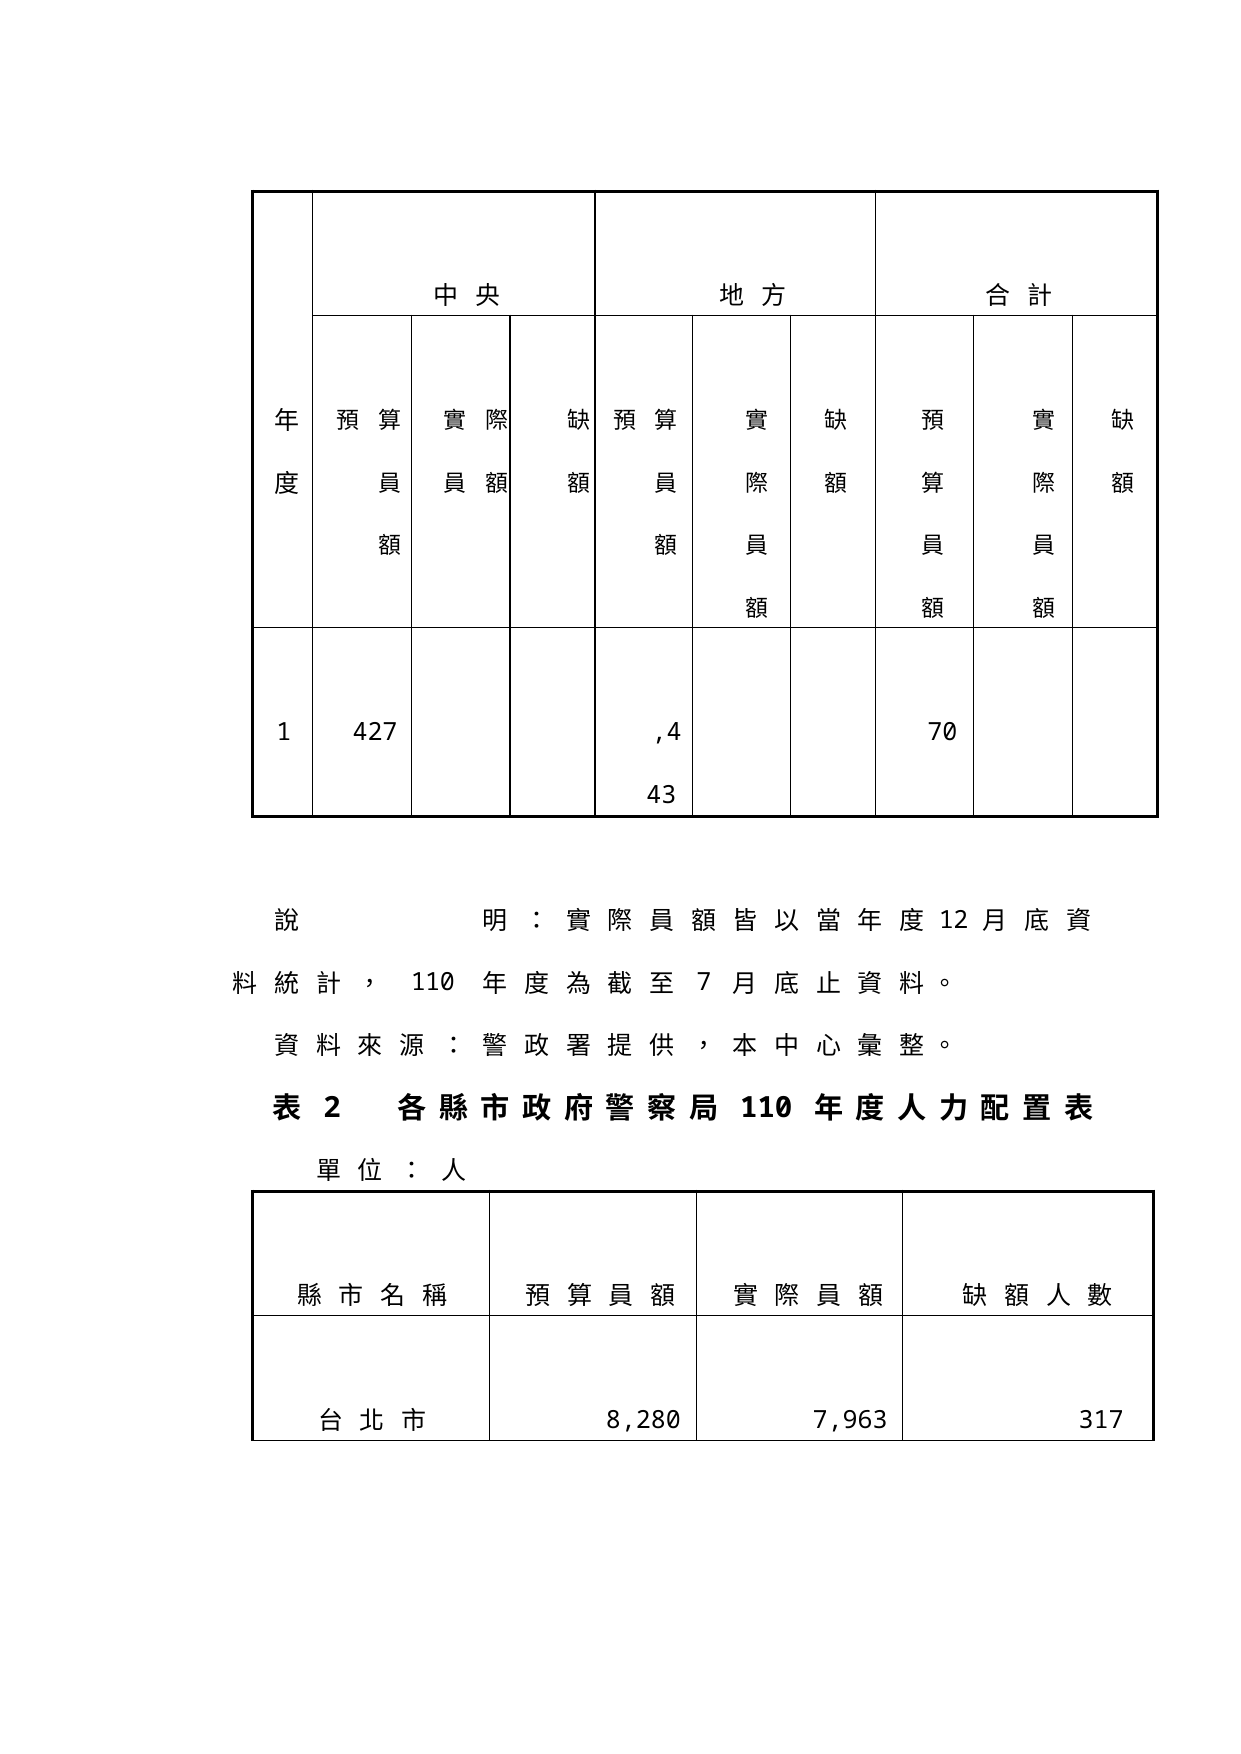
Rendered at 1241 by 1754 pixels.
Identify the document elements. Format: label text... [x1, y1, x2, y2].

table_cell 台北市 [254, 1316, 489, 1439]
table_cell - [791, 628, 875, 814]
table_cell 預算員額 [876, 316, 973, 627]
table_cell - [693, 628, 790, 814]
table_cell - [412, 628, 509, 814]
table_cell 預算員額 [313, 316, 411, 627]
table_cell 70 [876, 628, 973, 814]
table_header 缺額人數 [903, 1193, 1152, 1314]
table_cell 實際員額 [412, 316, 509, 627]
table_cell 預算員額 [596, 316, 692, 627]
table_header 合計 [876, 193, 1156, 314]
table_cell ,443 [596, 628, 692, 814]
table_cell 1 [254, 628, 312, 814]
table_header 實際員額 [697, 1193, 902, 1314]
table_cell 7,963 [697, 1316, 902, 1439]
table_cell 427 [313, 628, 411, 814]
text 資料來源：警政署提供，本中心彙整。 [203, 1002, 1058, 1064]
text 表2 各縣市政府警察局110年度人力配置表 單位：人 [242, 1064, 1146, 1189]
text 說 明：實際員額皆以當年度12月底資料統計，110年度為截至7月底止資料。 [203, 877, 1138, 1002]
table_header 預算員額 [490, 1193, 696, 1314]
table_cell 實際員額 [693, 316, 790, 627]
table_cell 缺額 [791, 316, 875, 627]
table_header 縣市名稱 [254, 1193, 489, 1314]
table_cell - [1073, 628, 1156, 814]
table_cell 8,280 [490, 1316, 696, 1439]
table_cell - [974, 628, 1072, 814]
table_cell - [511, 628, 594, 814]
table_cell 缺額 [511, 316, 594, 627]
table_header 中央 [313, 193, 594, 314]
table_cell 缺額 [1073, 316, 1156, 627]
table_header 年度 [254, 193, 312, 627]
table_header 地方 [596, 193, 875, 314]
table_cell 317 [903, 1316, 1152, 1439]
table_cell 實際員額 [974, 316, 1072, 627]
